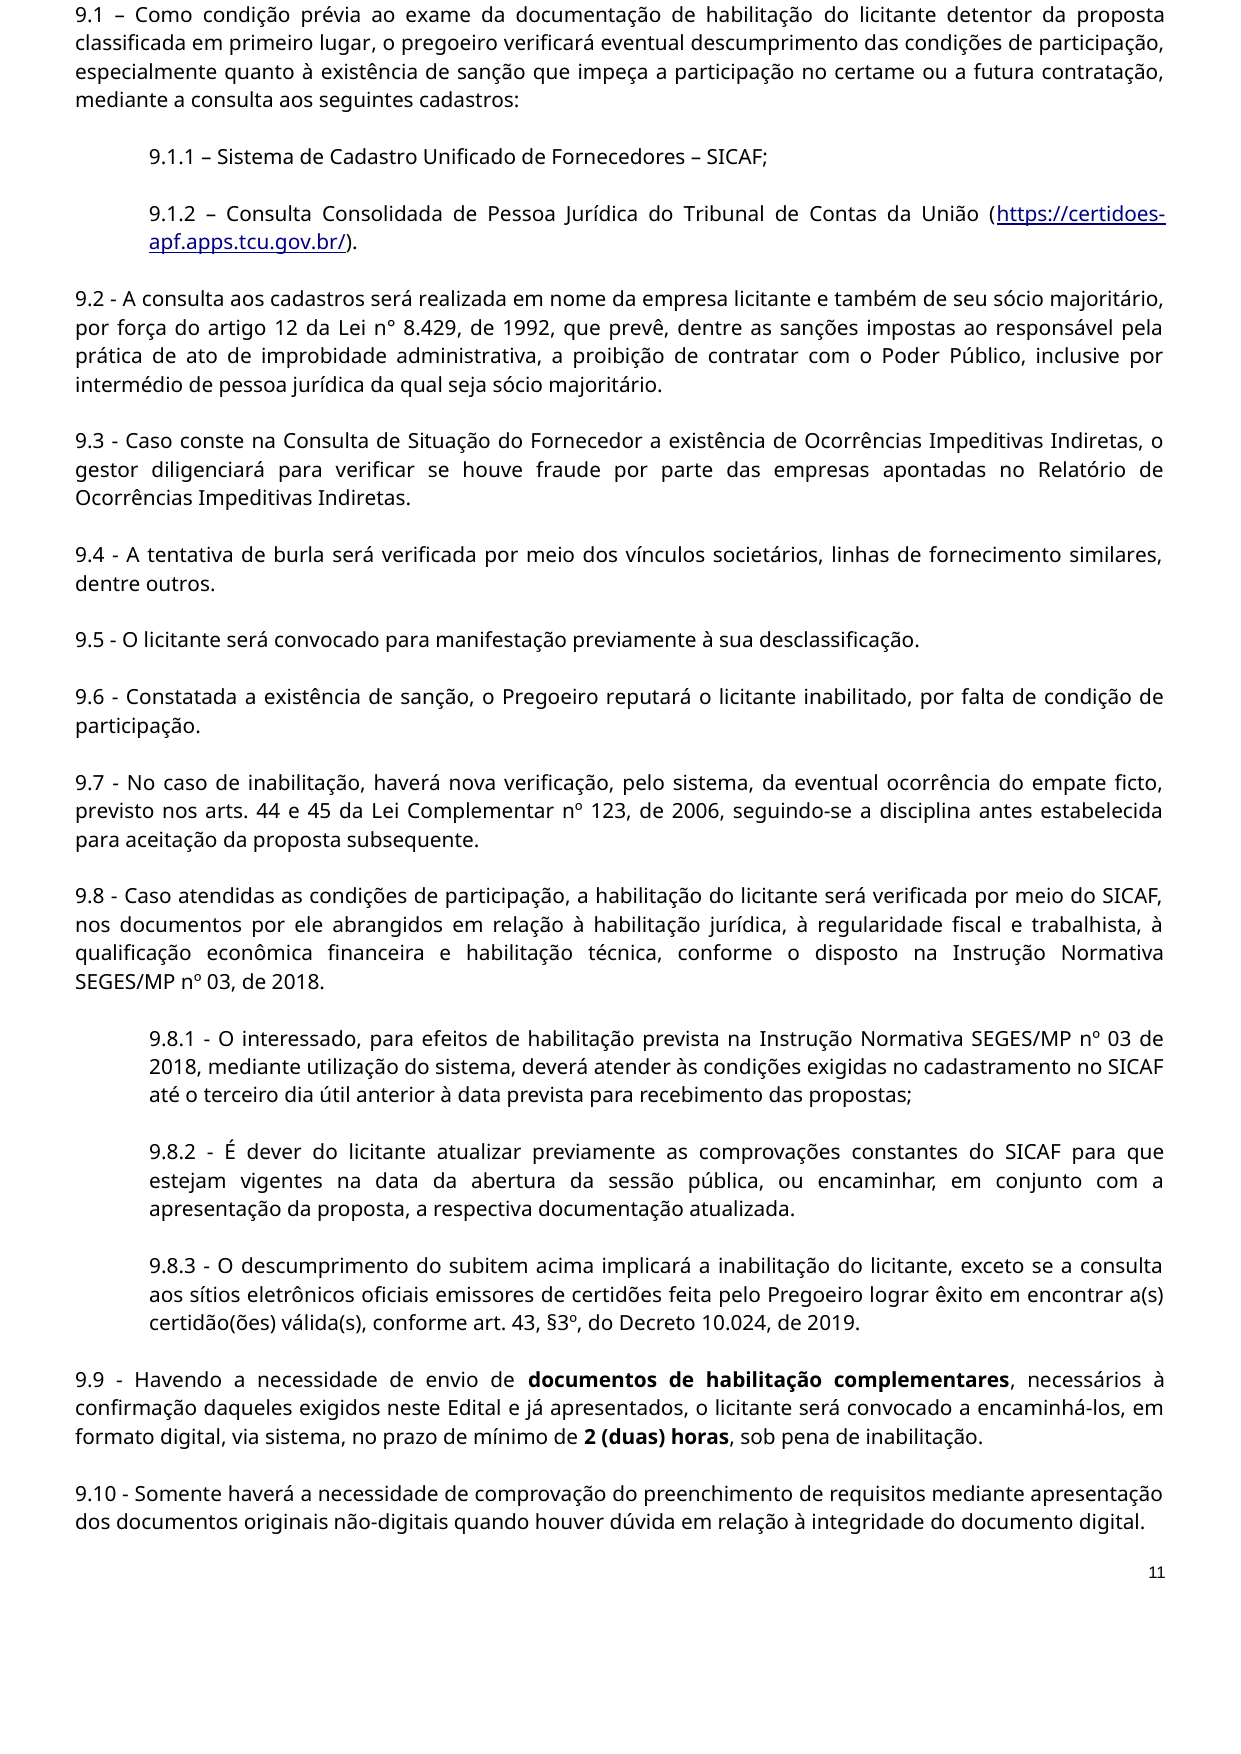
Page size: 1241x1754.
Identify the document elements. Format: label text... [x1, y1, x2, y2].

list 9.7 - No caso de inabilitação, haverá nova verificação, pelo sistema, da eventual ocorrência do empate ficto, previsto nos arts. 44 e 45 da Lei Complementar nº 123, de 2006, seguindo-se a disciplina antes estabelecida para aceitação da proposta subsequente. [75, 768, 1165, 853]
list 9.1.1 – Sistema de Cadastro Unificado de Fornecedores – SICAF; [149, 142, 1165, 171]
list 9.3 - Caso conste na Consulta de Situação do Fornecedor a existência de Ocorrências Impeditivas Indiretas, o gestor diligenciará para verificar se houve fraude por parte das empresas apontadas no Relatório de Ocorrências Impeditivas Indiretas. [75, 427, 1165, 512]
list 9.8.2 - É dever do licitante atualizar previamente as comprovações constantes do SICAF para que estejam vigentes na data da abertura da sessão pública, ou encaminhar, em conjunto com a apresentação da proposta, a respectiva documentação atualizada. [149, 1137, 1165, 1223]
list 9.1.2 – Consulta Consolidada de Pessoa Jurídica do Tribunal de Contas da União (https://certidoes-apf.apps.tcu.gov.br/). [149, 199, 1165, 256]
list 9.1 – Como condição prévia ao exame da documentação de habilitação do licitante detentor da proposta classificada em primeiro lugar, o pregoeiro verificará eventual descumprimento das condições de participação, especialmente quanto à existência de sanção que impeça a participação no certame ou a futura contratação, mediante a consulta aos seguintes cadastros: [75, 0, 1165, 114]
list 9.10 - Somente haverá a necessidade de comprovação do preenchimento de requisitos mediante apresentação dos documentos originais não-digitais quando houver dúvida em relação à integridade do documento digital. [75, 1479, 1165, 1536]
list 9.8 - Caso atendidas as condições de participação, a habilitação do licitante será verificada por meio do SICAF, nos documentos por ele abrangidos em relação à habilitação jurídica, à regularidade fiscal e trabalhista, à qualificação econômica financeira e habilitação técnica, conforme o disposto na Instrução Normativa SEGES/MP nº 03, de 2018. [75, 882, 1165, 995]
list 9.4 - A tentativa de burla será verificada por meio dos vínculos societários, linhas de fornecimento similares, dentre outros. [75, 540, 1165, 597]
list 9.8.3 - O descumprimento do subitem acima implicará a inabilitação do licitante, exceto se a consulta aos sítios eletrônicos oficiais emissores de certidões feita pelo Pregoeiro lograr êxito em encontrar a(s) certidão(ões) válida(s), conforme art. 43, §3º, do Decreto 10.024, de 2019. [149, 1251, 1165, 1337]
list 9.9 - Havendo a necessidade de envio de documentos de habilitação complementares, necessários à confirmação daqueles exigidos neste Edital e já apresentados, o licitante será convocado a encaminhá-los, em formato digital, via sistema, no prazo de mínimo de 2 (duas) horas, sob pena de inabilitação. [75, 1365, 1165, 1450]
list 9.8.1 - O interessado, para efeitos de habilitação prevista na Instrução Normativa SEGES/MP nº 03 de 2018, mediante utilização do sistema, deverá atender às condições exigidas no cadastramento no SICAF até o terceiro dia útil anterior à data prevista para recebimento das propostas; [149, 1024, 1165, 1109]
list 9.5 - O licitante será convocado para manifestação previamente à sua desclassificação. [75, 626, 1165, 654]
list 9.6 - Constatada a existência de sanção, o Pregoeiro reputará o licitante inabilitado, por falta de condição de participação. [75, 682, 1165, 739]
list 9.2 - A consulta aos cadastros será realizada em nome da empresa licitante e também de seu sócio majoritário, por força do artigo 12 da Lei n° 8.429, de 1992, que prevê, dentre as sanções impostas ao responsável pela prática de ato de improbidade administrativa, a proibição de contratar com o Poder Público, inclusive por intermédio de pessoa jurídica da qual seja sócio majoritário. [75, 284, 1165, 398]
